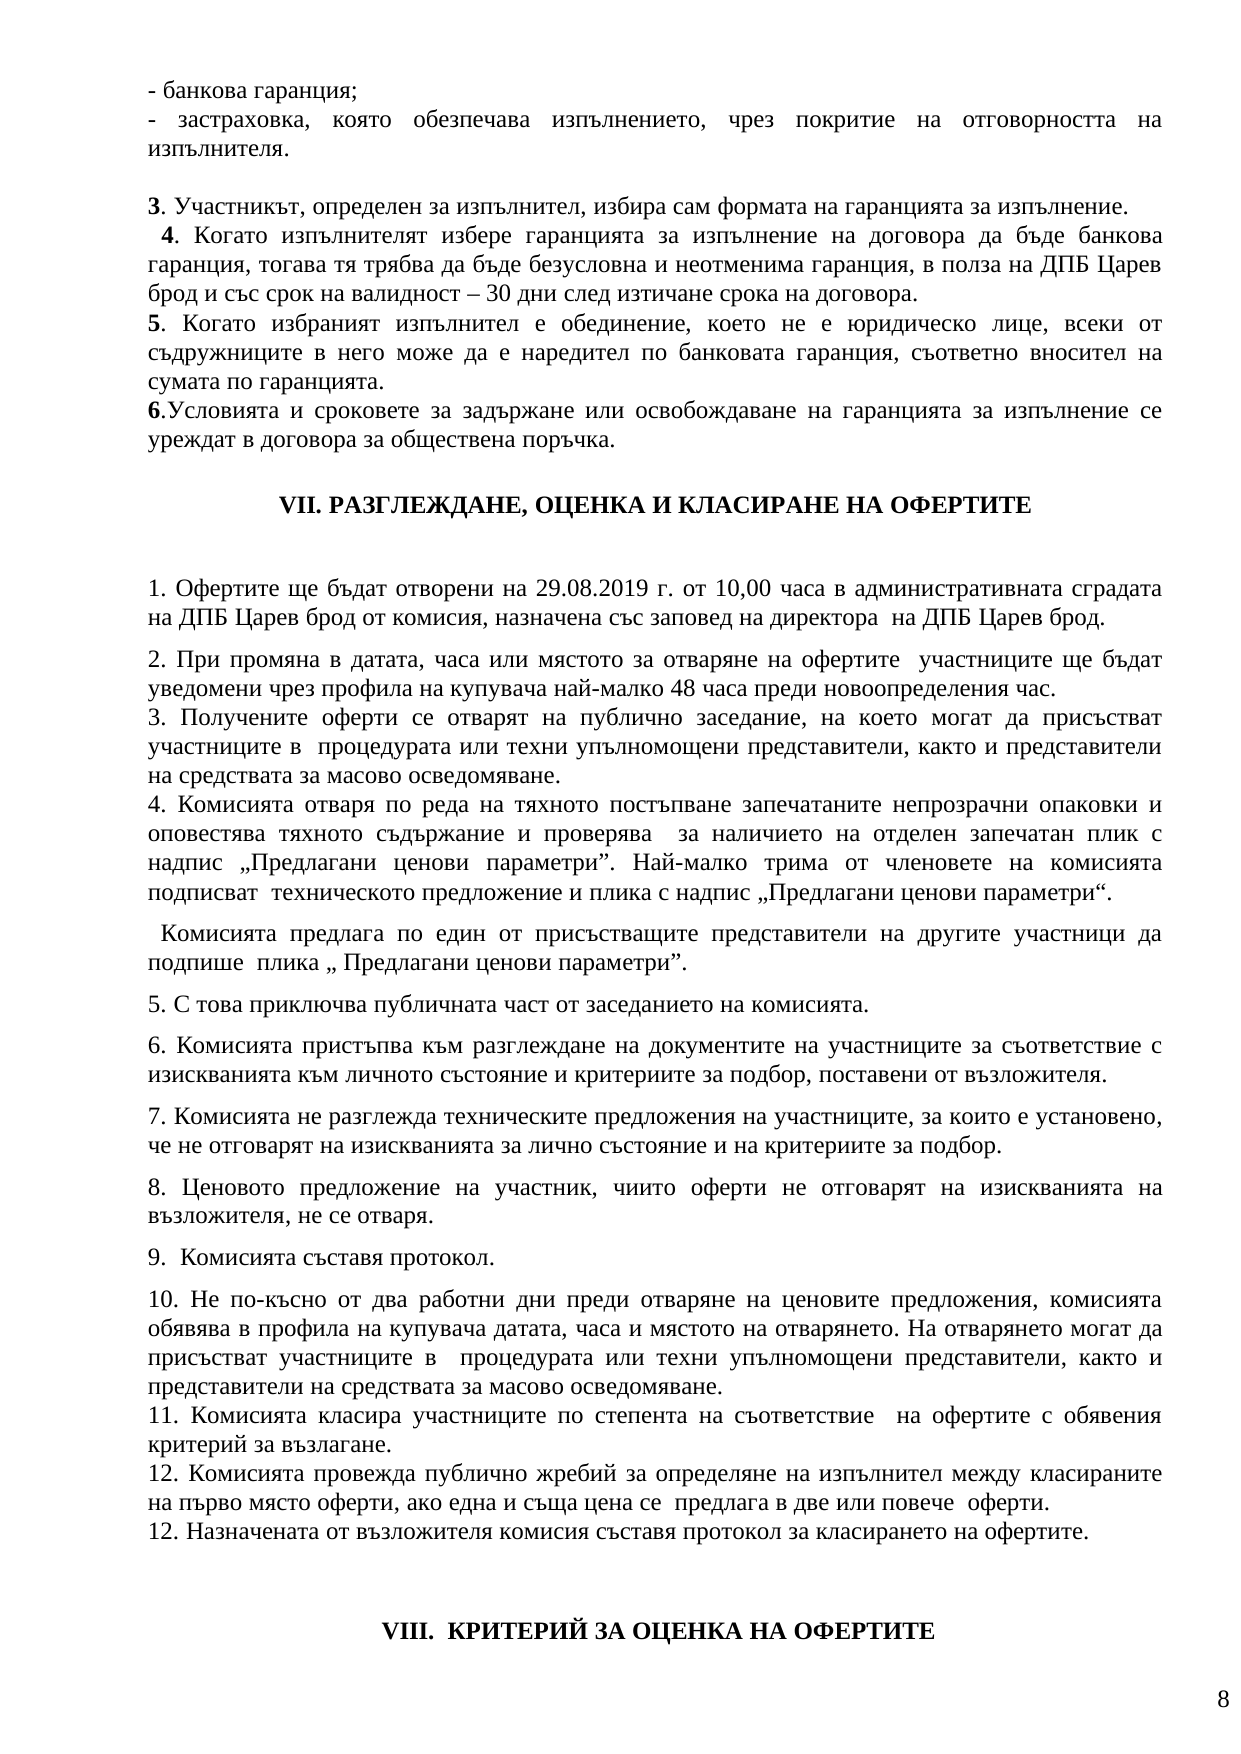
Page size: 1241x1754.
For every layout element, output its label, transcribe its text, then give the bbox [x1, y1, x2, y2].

text Комисията предлага по един от присъстващите представители на другите участници да подпише плика „ Предлагани ценови параметри”. [148, 918, 1162, 976]
text 12. Комисията провежда публично жребий за определяне на изпълнител между класираните на първо място оферти, ако една и съща цена се предлага в две или повече оферти. [148, 1458, 1162, 1516]
text 4. Когато изпълнителят избере гаранцията за изпълнение на договора да бъде банкова гаранция, тогава тя трябва да бъде безусловна и неотменима гаранция, в полза на ДПБ Царев брод и със срок на валидност – 30 дни след изтичане срока на договора. [148, 220, 1162, 307]
text 6.Условията и сроковете за задържане или освобождаване на гаранцията за изпълнение се уреждат в договора за обществена поръчка. [148, 394, 1162, 453]
list - банкова гаранция; [148, 75, 1162, 104]
text 3. Получените оферти се отварят на публично заседание, на което могат да присъстват участниците в процедурата или техни упълномощени представители, както и представители на средствата за масово осведомяване. [148, 702, 1162, 789]
text 10. Не по-късно от два работни дни преди отваряне на ценовите предложения, комисията обявява в профила на купувача датата, часа и мястото на отварянето. На отварянето могат да присъстват участниците в процедурата или техни упълномощени представители, както и представители на средствата за масово осведомяване. [148, 1283, 1162, 1400]
text 8. Ценовото предложение на участник, чиито оферти не отговарят на изискванията на възложителя, не се отваря. [148, 1171, 1162, 1229]
text 1. Офертите ще бъдат отворени на 29.08.2019 г. от 10,00 часа в административната сградата на ДПБ Царев брод от комисия, назначена със заповед на директора на ДПБ Царев брод. [148, 573, 1162, 631]
text 5. Когато избраният изпълнител е обединение, което не е юридическо лице, всеки от съдружниците в него може да е наредител по банковата гаранция, съответно вносител на сумата по гаранцията. [148, 307, 1162, 394]
text 5. С това приключва публичната част от заседанието на комисията. [148, 988, 1162, 1018]
text 12. Назначената от възложителя комисия съставя протокол за класирането на офертите. [148, 1516, 1162, 1545]
text 7. Комисията не разглежда техническите предложения на участниците, за които е установено, че не отговарят на изискванията за лично състояние и на критериите за подбор. [148, 1101, 1162, 1159]
text 6. Комисията пристъпва към разглеждане на документите на участниците за съответствие с изискванията към личното състояние и критериите за подбор, поставени от възложителя. [148, 1030, 1162, 1088]
text VІI. РАЗГЛЕЖДАНЕ, ОЦЕНКА И КЛАСИРАНЕ НА ОФЕРТИТЕ [148, 490, 1162, 519]
text 3. Участникът, определен за изпълнител, избира сам формата на гаранцията за изпълнение. [148, 191, 1162, 220]
list - застраховка, която обезпечава изпълнението, чрез покритие на отговорността на изпълнителя. [148, 104, 1162, 162]
text 4. Комисията отваря по реда на тяхното постъпване запечатаните непрозрачни опаковки и оповестява тяхното съдържание и проверява за наличието на отделен запечатан плик с надпис „Предлагани ценови параметри”. Най-малко трима от членовете на комисията подписват техническото предложение и плика с надпис „Предлагани ценови параметри“. [148, 789, 1162, 905]
text 2. При промяна в датата, часа или мястото за отваряне на офертите участниците ще бъдат уведомени чрез профила на купувача най-малко 48 часа преди новоопределения час. [148, 644, 1162, 702]
text 9. Комисията съставя протокол. [148, 1242, 1162, 1271]
text VIII. КРИТЕРИЙ ЗА ОЦЕНКА НА ОФЕРТИТЕ [148, 1616, 1162, 1645]
text 11. Комисията класира участниците по степента на съответствие на офертите с обявения критерий за възлагане. [148, 1400, 1162, 1458]
